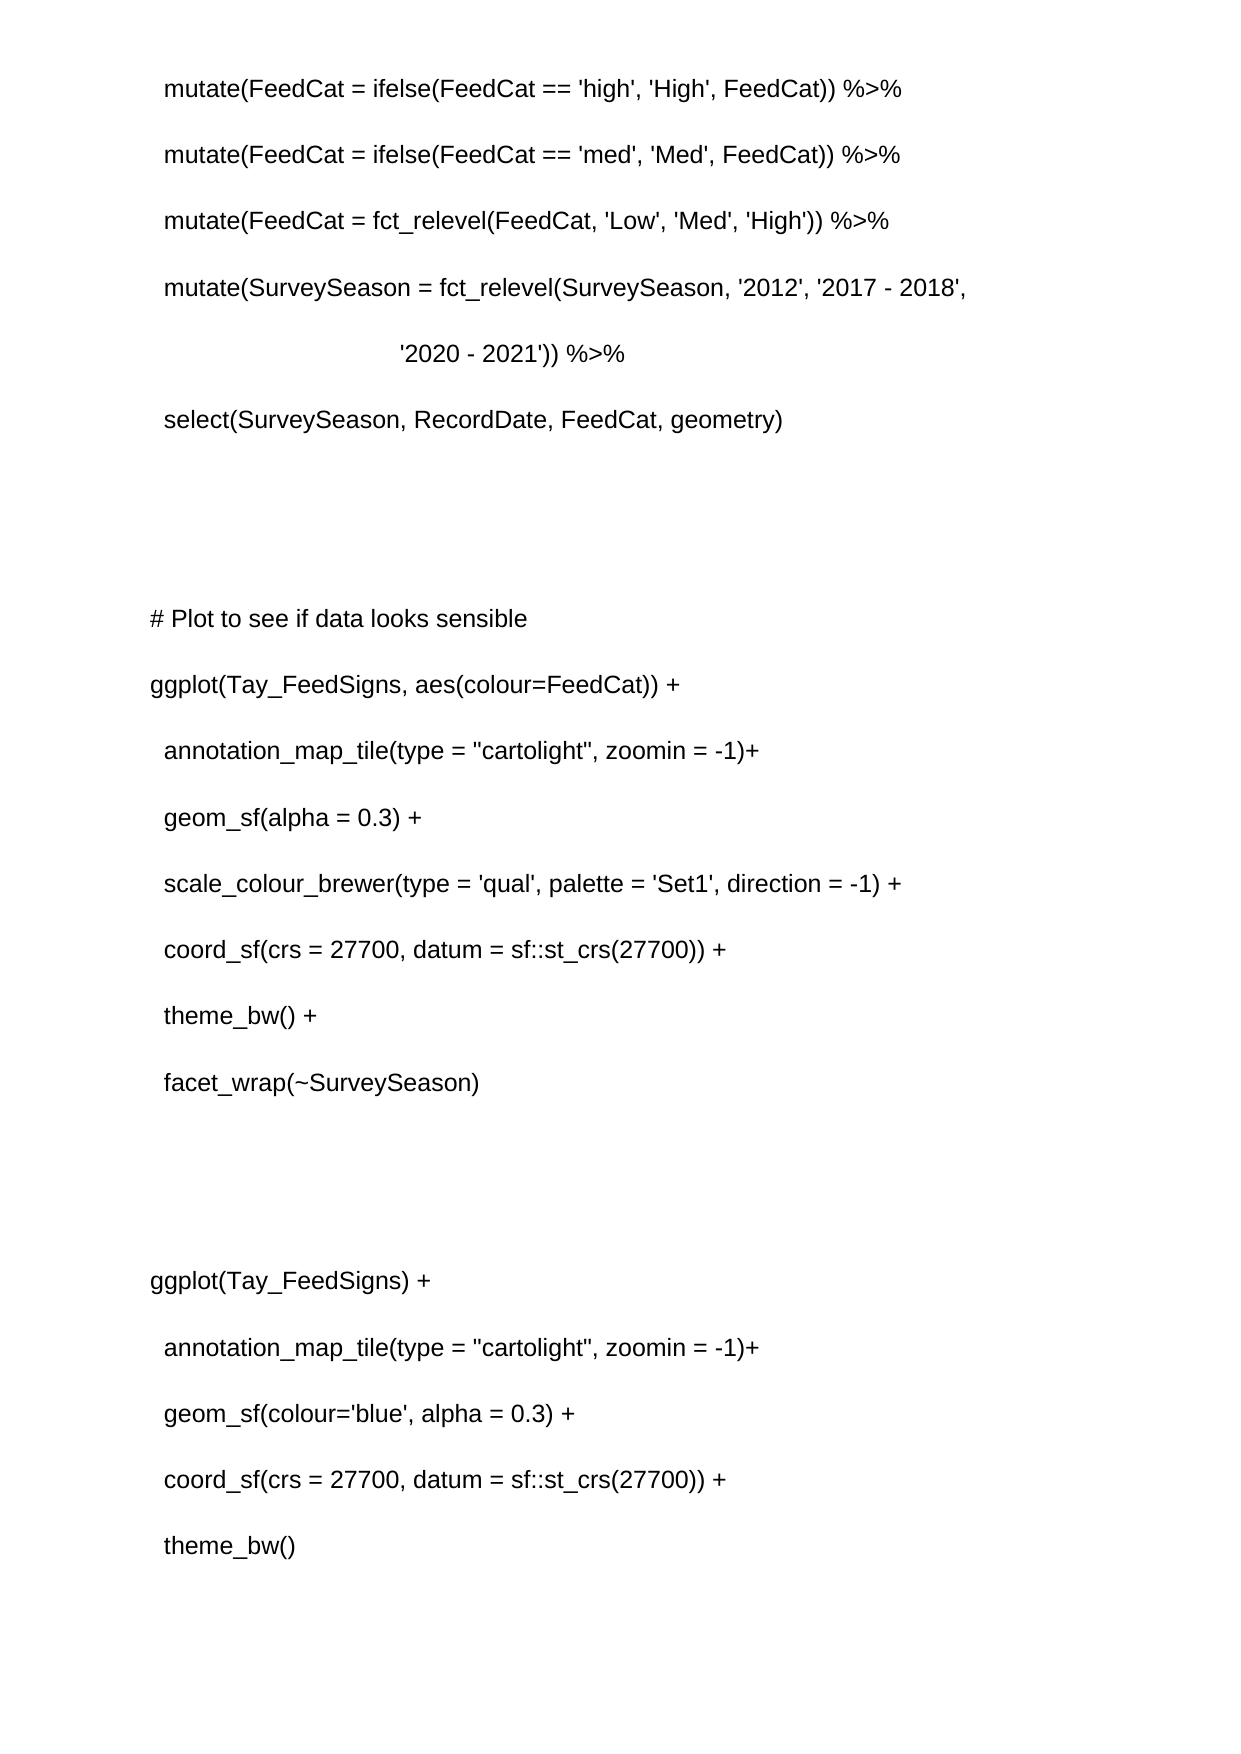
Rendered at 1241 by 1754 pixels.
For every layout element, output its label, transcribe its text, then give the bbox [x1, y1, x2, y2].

text coord_sf(crs = 27700, datum = sf::st_crs(27700)) + [150, 1465, 1090, 1494]
text ggplot(Tay_FeedSigns) + [150, 1266, 1090, 1295]
text annotation_map_tile(type = "cartolight", zoomin = -1)+ [150, 736, 1090, 765]
text theme_bw() + [150, 1001, 1090, 1030]
text '2020 - 2021')) %>% [150, 339, 1090, 367]
text mutate(SurveySeason = fct_relevel(SurveySeason, '2012', '2017 - 2018', [150, 272, 1090, 301]
text annotation_map_tile(type = "cartolight", zoomin = -1)+ [150, 1332, 1090, 1361]
text coord_sf(crs = 27700, datum = sf::st_crs(27700)) + [150, 935, 1090, 964]
text select(SurveySeason, RecordDate, FeedCat, geometry) [150, 405, 1090, 434]
text # Plot to see if data looks sensible [150, 604, 1090, 632]
text theme_bw() [150, 1531, 1090, 1560]
text facet_wrap(~SurveySeason) [150, 1067, 1090, 1096]
text mutate(FeedCat = ifelse(FeedCat == 'high', 'High', FeedCat)) %>% [150, 74, 1090, 102]
text geom_sf(alpha = 0.3) + [150, 802, 1090, 831]
text ggplot(Tay_FeedSigns, aes(colour=FeedCat)) + [150, 670, 1090, 699]
text mutate(FeedCat = fct_relevel(FeedCat, 'Low', 'Med', 'High')) %>% [150, 206, 1090, 235]
text mutate(FeedCat = ifelse(FeedCat == 'med', 'Med', FeedCat)) %>% [150, 140, 1090, 169]
text scale_colour_brewer(type = 'qual', palette = 'Set1', direction = -1) + [150, 869, 1090, 897]
text geom_sf(colour='blue', alpha = 0.3) + [150, 1399, 1090, 1427]
